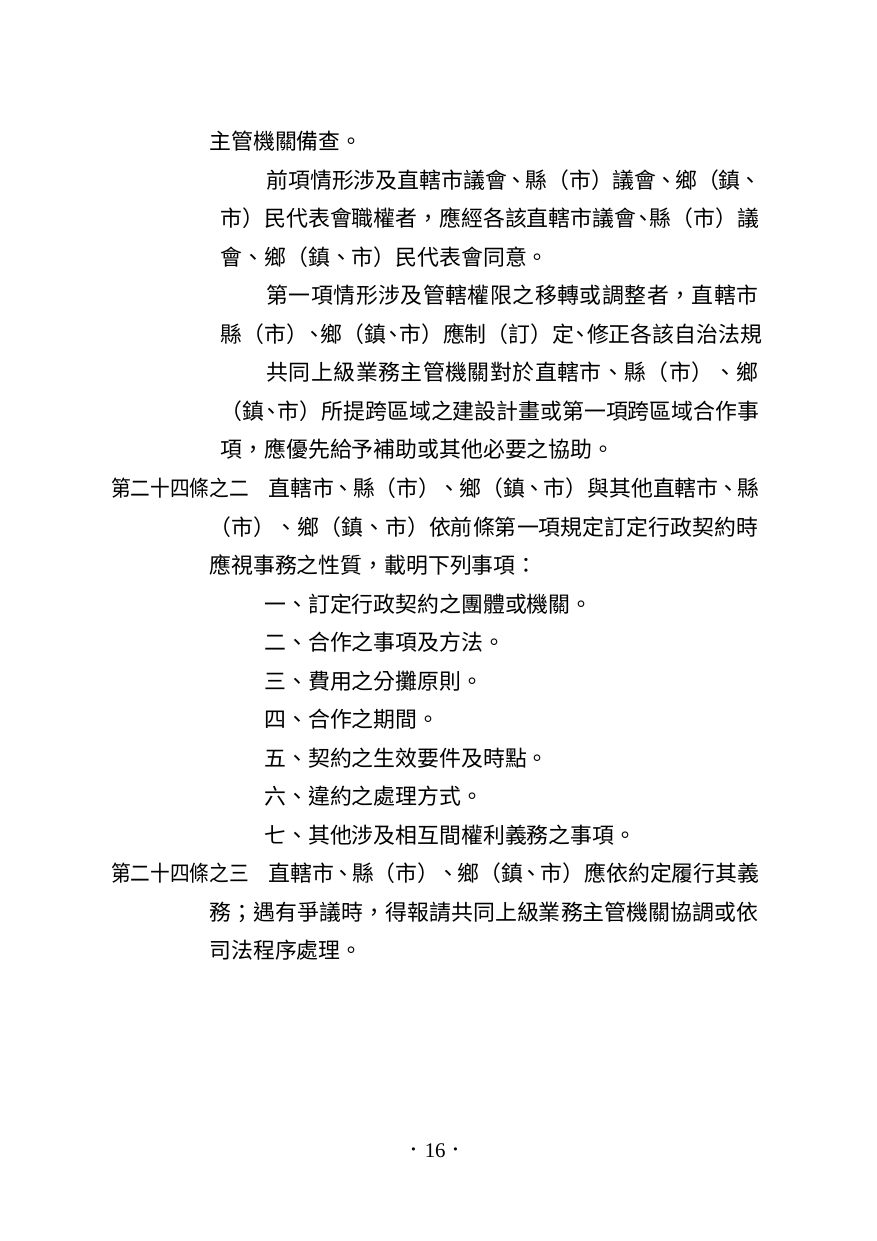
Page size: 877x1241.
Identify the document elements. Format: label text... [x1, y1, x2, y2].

text 主管機關備查。 [111, 121, 759, 159]
text 四、合作之期間。 [264, 699, 759, 737]
text 五、契約之生效要件及時點。 [264, 737, 759, 776]
text 第二十四條之三 直轄市、縣（市）、鄉（鎮、市）應依約定履行其義務；遇有爭議時，得報請共同上級業務主管機關協調或依司法程序處理。 [111, 853, 759, 968]
text 前項情形涉及直轄市議會、縣（市）議會、鄉（鎮、市）民代表會職權者，應經各該直轄市議會、縣（市）議會、鄉（鎮、市）民代表會同意。 [220, 159, 759, 275]
text 共同上級業務主管機關對於直轄市、縣（市）、鄉（鎮、市）所提跨區域之建設計畫或第一項跨區域合作事項，應優先給予補助或其他必要之協助。 [220, 352, 759, 467]
text 三、費用之分攤原則。 [264, 660, 759, 699]
text 一、訂定行政契約之團體或機關。 [264, 583, 759, 622]
text 六、違約之處理方式。 [264, 776, 759, 814]
text 第一項情形涉及管轄權限之移轉或調整者，直轄市、縣（市）、鄉（鎮、市）應制（訂）定、修正各該自治法規。 [220, 275, 759, 352]
text 七、其他涉及相互間權利義務之事項。 [264, 814, 759, 853]
text 二、合作之事項及方法。 [264, 622, 759, 660]
text 第二十四條之二 直轄市、縣（市）、鄉（鎮、市）與其他直轄市、縣（市）、鄉（鎮、市）依前條第一項規定訂定行政契約時，應視事務之性質，載明下列事項： [111, 467, 759, 583]
